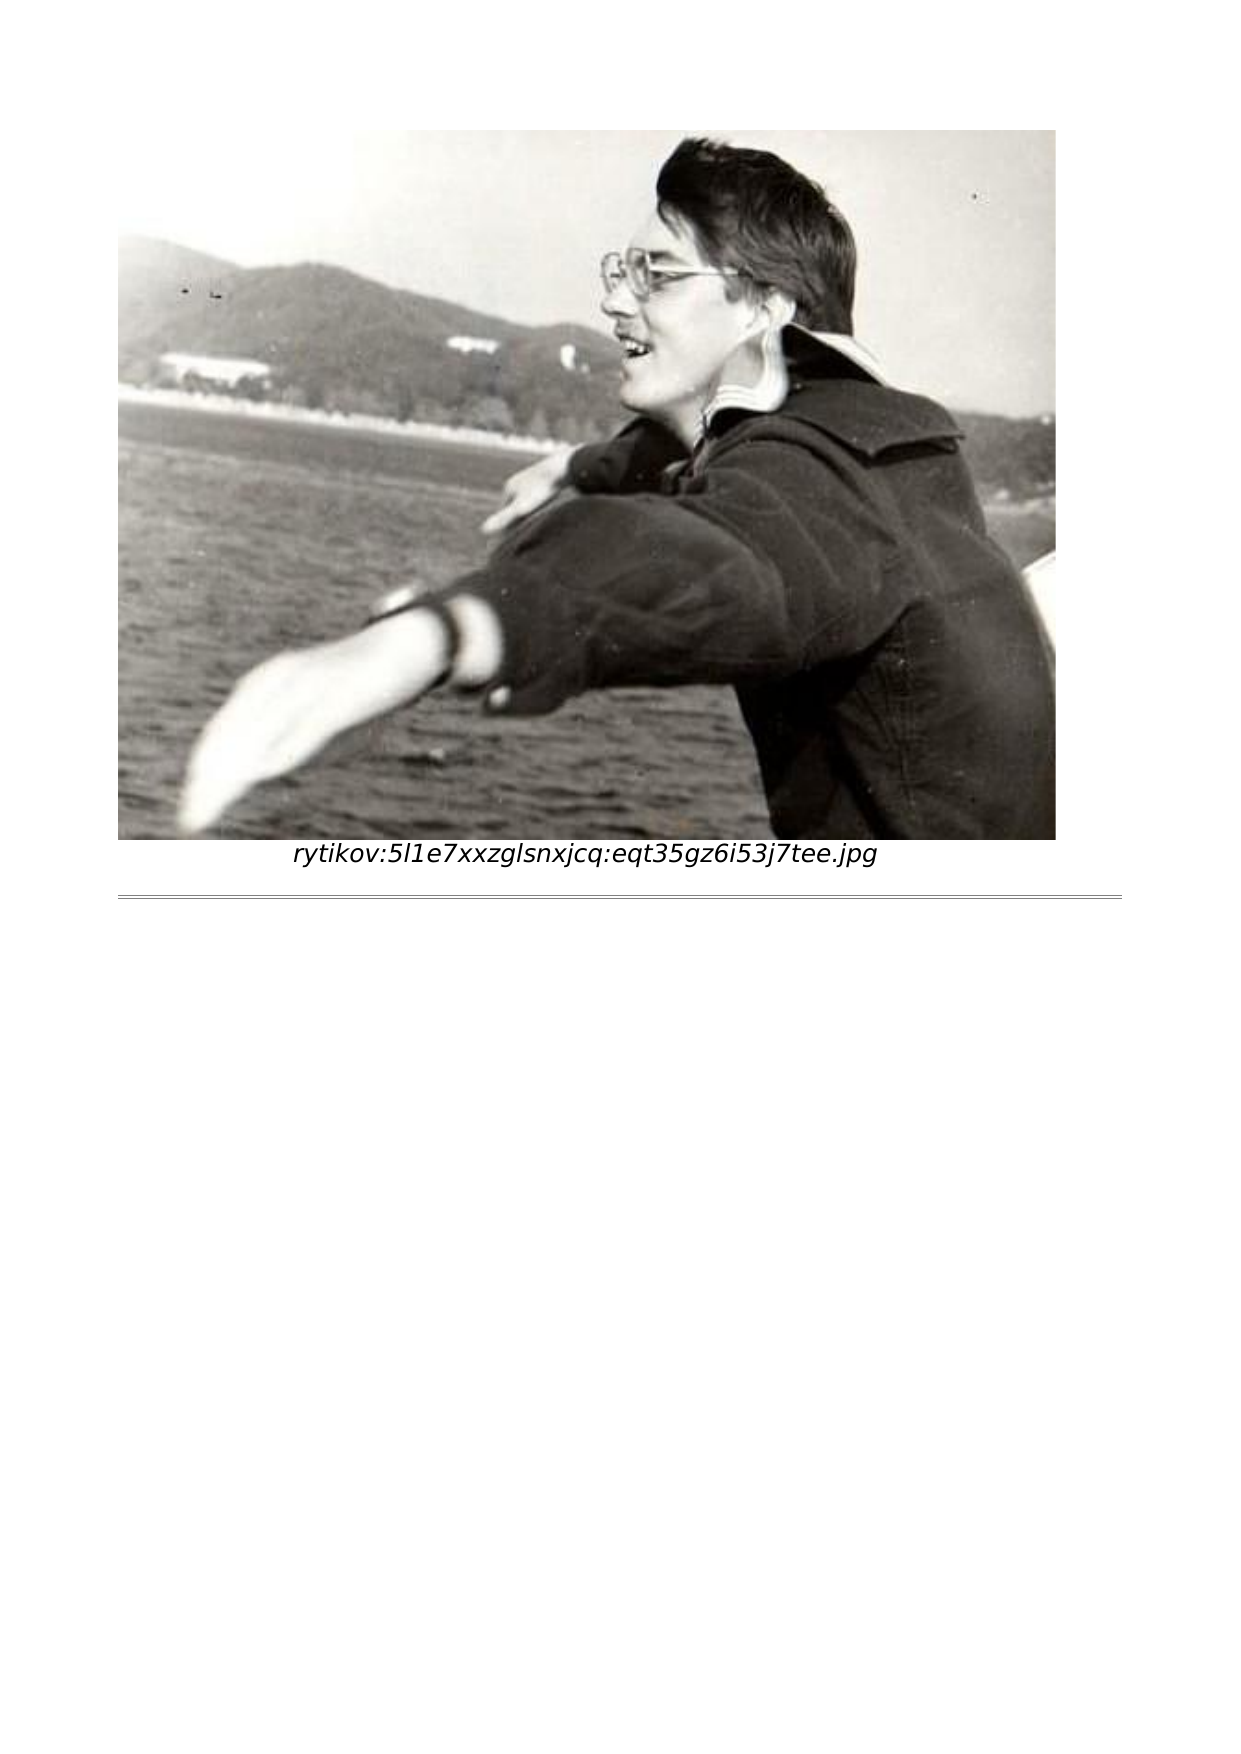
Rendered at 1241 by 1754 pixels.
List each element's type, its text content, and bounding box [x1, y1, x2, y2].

text rytikov:5l1e7xxzglsnxjcq:eqt35gz6i53j7tee.jpg [118, 840, 1056, 868]
picture [118, 130, 1056, 840]
